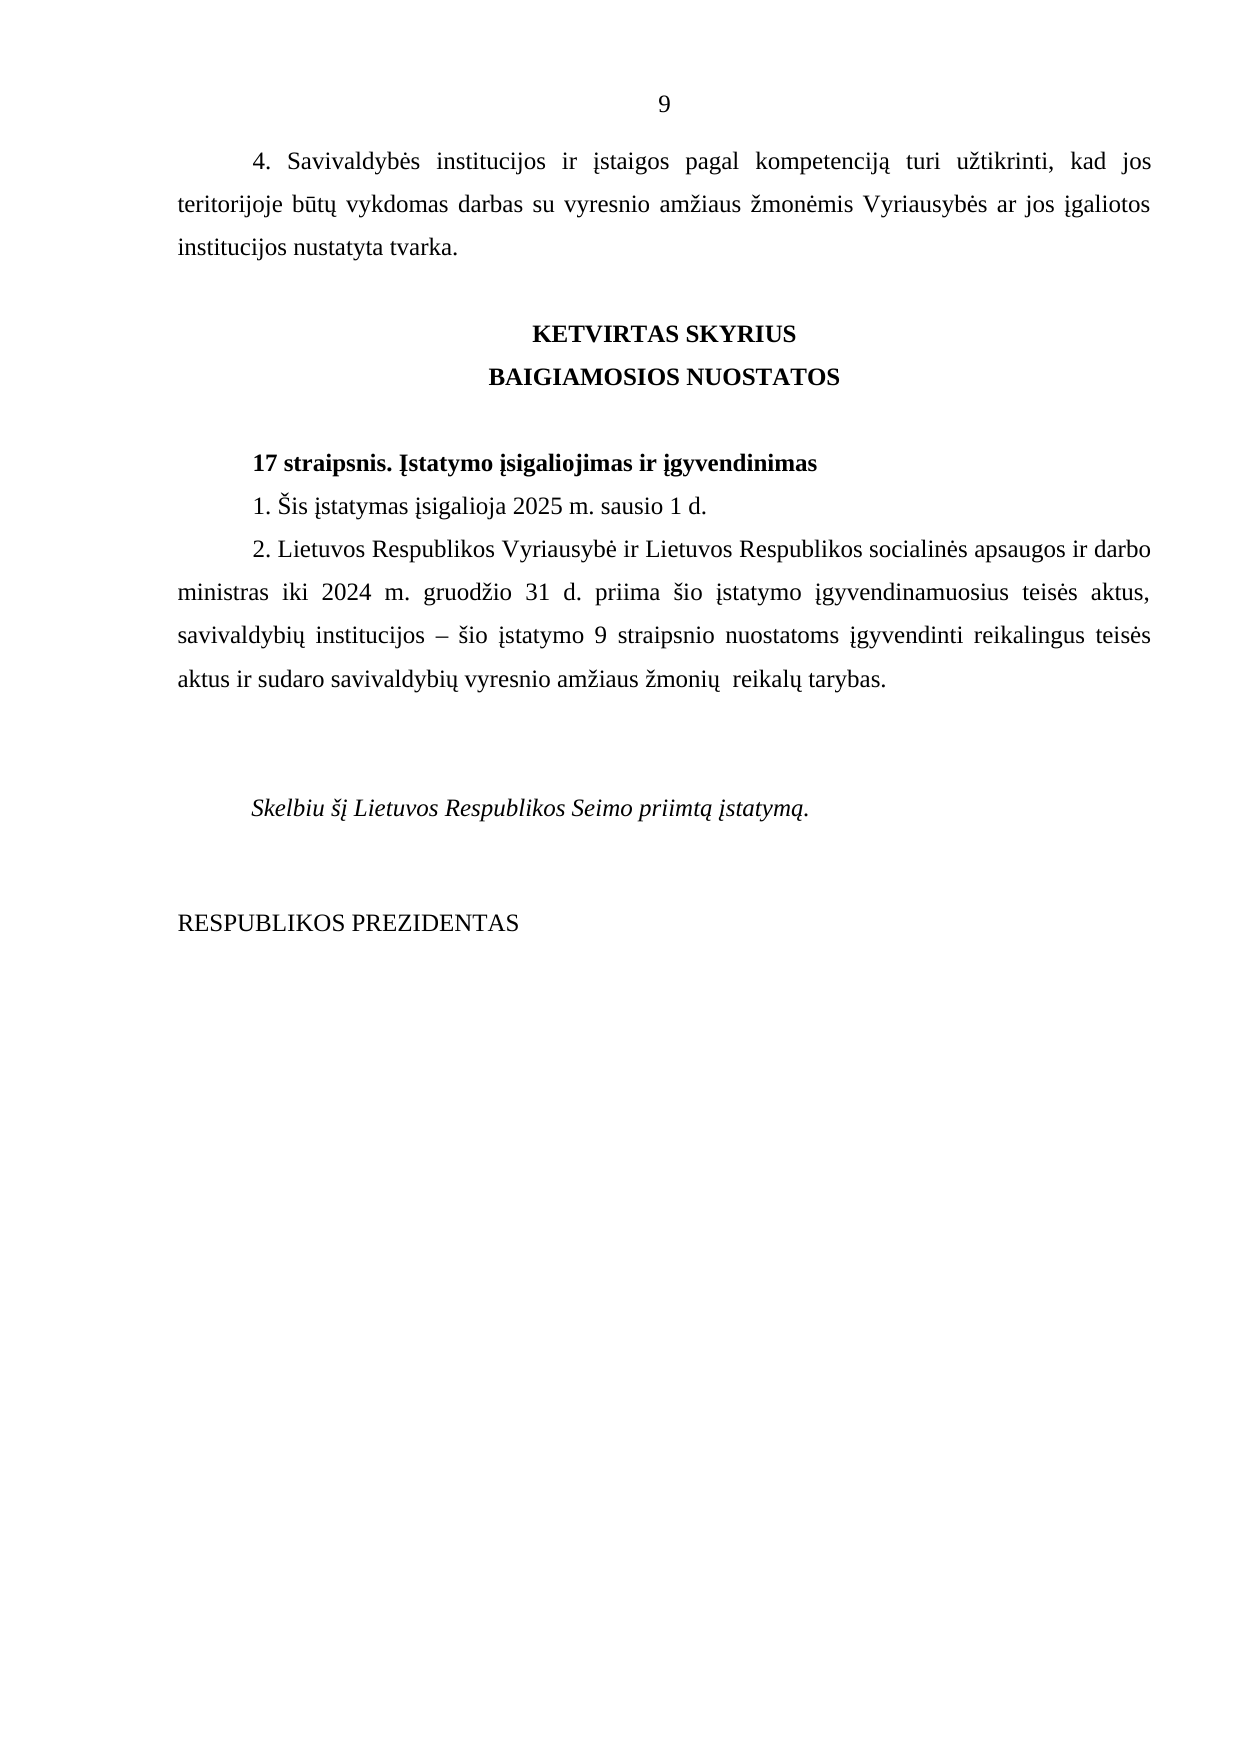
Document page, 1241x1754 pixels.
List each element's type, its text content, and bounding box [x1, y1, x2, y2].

text 2. Lietuvos Respublikos Vyriausybė ir Lietuvos Respublikos socialinės apsaugos ir darbo ministras iki 2024 m. gruodžio 31 d. priima šio įstatymo įgyvendinamuosius teisės aktus, savivaldybių institucijos – šio įstatymo 9 straipsnio nuostatoms įgyvendinti reikalingus teisės aktus ir sudaro savivaldybių vyresnio amžiaus žmonių reikalų tarybas. [177, 534, 1152, 692]
text BAIGIAMOSIOS NUOSTATOS [177, 362, 1152, 391]
text Skelbiu šį Lietuvos Respublikos Seimo priimtą įstatymą. [177, 793, 1152, 822]
text 17 straipsnis. Įstatymo įsigaliojimas ir įgyvendinimas [177, 448, 1152, 477]
text RESPUBLIKOS PREZIDENTAS [177, 908, 1152, 937]
text 4. Savivaldybės institucijos ir įstaigos pagal kompetenciją turi užtikrinti, kad jos teritorijoje būtų vykdomas darbas su vyresnio amžiaus žmonėmis Vyriausybės ar jos įgaliotos institucijos nustatyta tvarka. [177, 146, 1152, 261]
text KETVIRTAS SKYRIUS [177, 319, 1152, 347]
text 1. Šis įstatymas įsigalioja 2025 m. sausio 1 d. [177, 491, 1152, 520]
